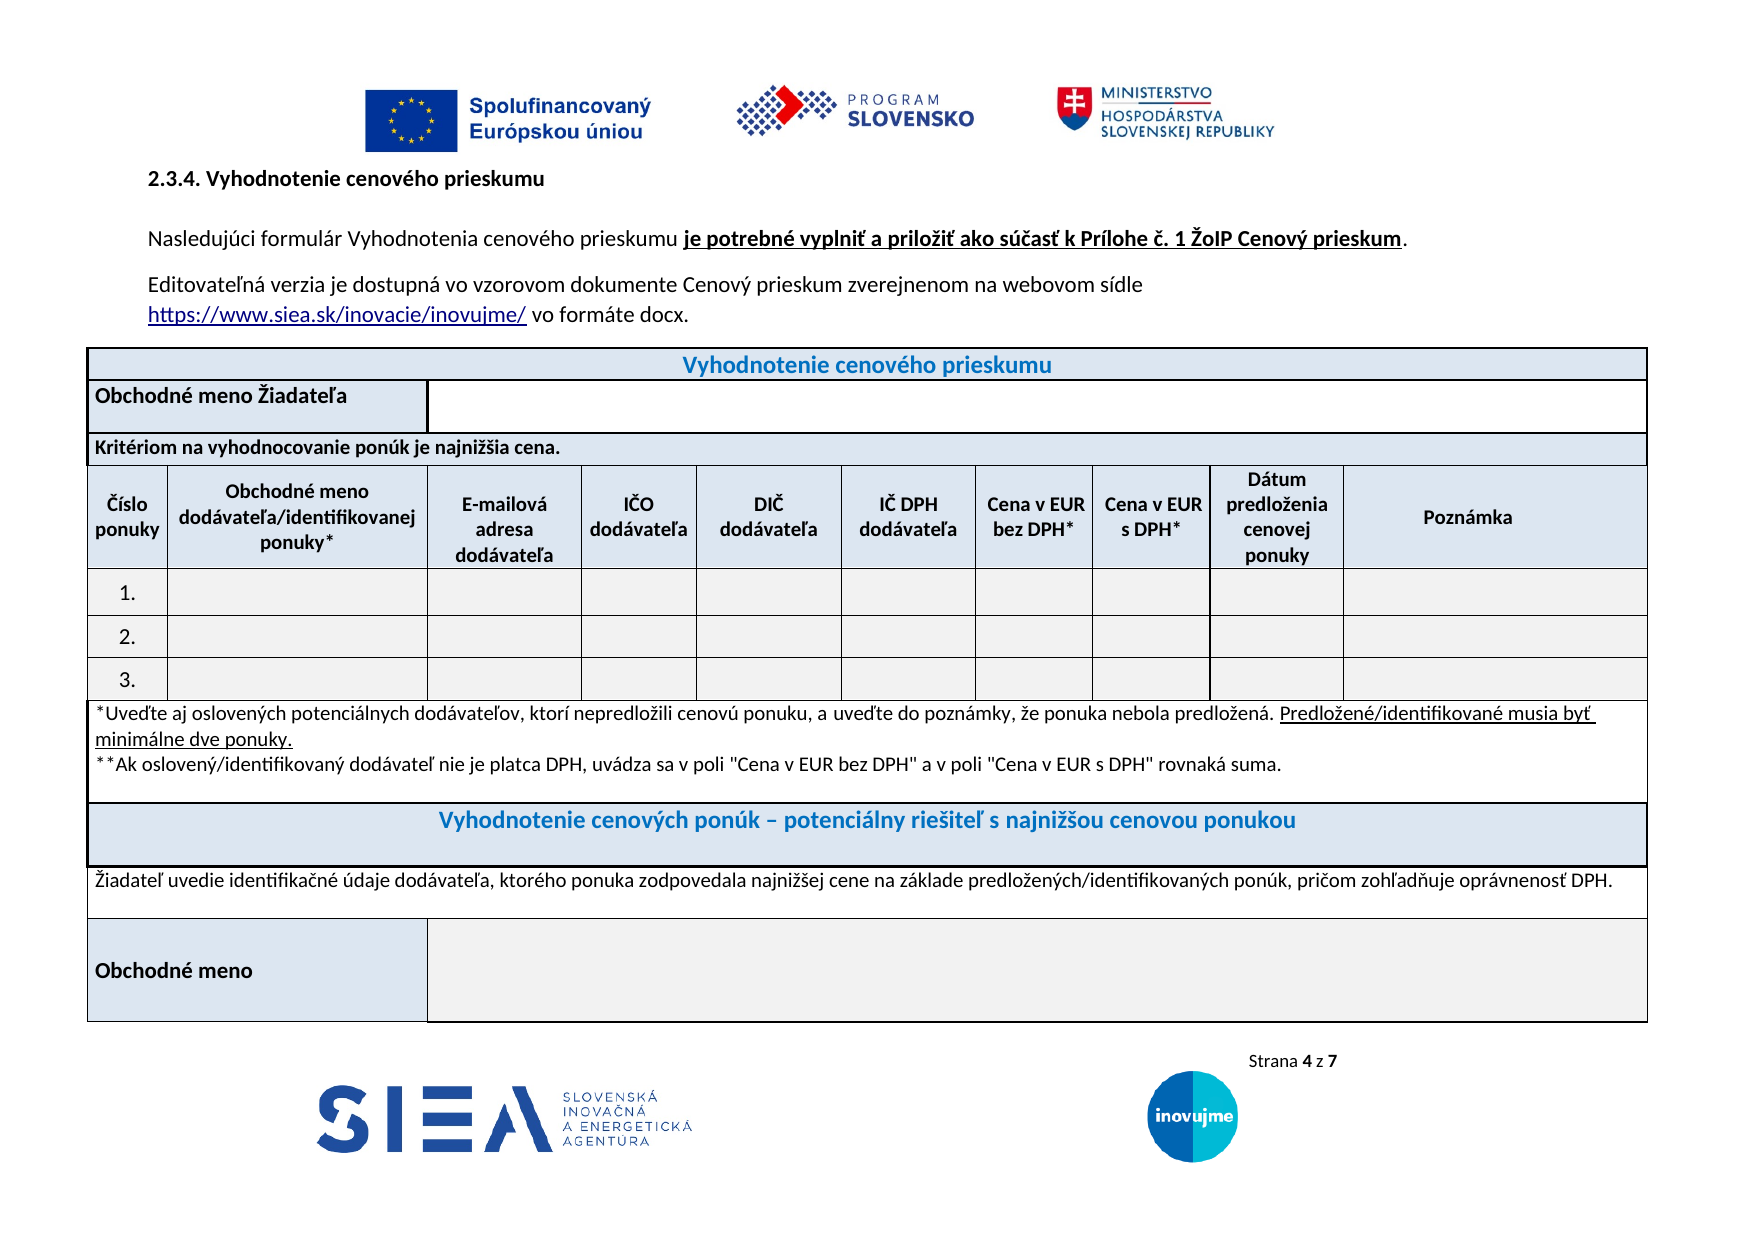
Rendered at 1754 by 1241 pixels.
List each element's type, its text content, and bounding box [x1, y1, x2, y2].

table_cell [1093, 616, 1209, 657]
table_cell [582, 569, 696, 615]
table_cell [1648, 802, 1653, 865]
table_cell [697, 569, 841, 615]
table_header Vyhodnotenie cenového prieskumu [89, 349, 1646, 379]
table_cell [1648, 615, 1653, 657]
table_cell [1211, 569, 1343, 615]
table_cell IČO dodávateľa [582, 466, 696, 567]
table_cell [1344, 658, 1647, 699]
table_cell Obchodné meno dodávateľa/identifikovanej ponuky* [168, 466, 427, 567]
table_cell [168, 616, 427, 657]
table_cell [697, 616, 841, 657]
table_cell [976, 569, 1092, 615]
table_cell [976, 658, 1092, 699]
table_cell [582, 658, 696, 699]
table_cell [842, 658, 975, 699]
table_cell [1648, 657, 1653, 699]
table_cell [1211, 616, 1343, 657]
table_cell [976, 616, 1092, 657]
text Editovateľná verzia je dostupná vo vzorovom dokumente Cenový prieskum zverejnenom na webovom sídle https://www.siea.sk/inovacie/inovujme/ vo formáte docx. [148, 270, 1503, 328]
table_cell [697, 658, 841, 699]
table_cell Kritériom na vyhodnocovanie ponúk je najnižšia cena. [89, 434, 1646, 465]
table_cell Žiadateľ uvedie identifikačné údaje dodávateľa, ktorého ponuka zodpovedala najnižšej cene na základe predložených/identifikovaných ponúk, pričom zohľadňuje oprávnenosť DPH. [88, 868, 1647, 918]
table_cell Obchodné meno Žiadateľa [89, 381, 426, 432]
table_cell [1648, 465, 1653, 567]
table_cell IČ DPH dodávateľa [842, 466, 975, 567]
table_cell [168, 658, 427, 699]
table_cell Obchodné meno [88, 919, 427, 1021]
table_cell [1648, 432, 1653, 465]
table_cell 1. [88, 569, 167, 615]
table_cell *Uveďte aj oslovených potenciálnych dodávateľov, ktorí nepredložili cenovú ponuku, a uveďte do poznámky, že ponuka nebola predložená. Predložené/identifikované musia byť minimálne dve ponuky. **Ak oslovený/identifikovaný dodávateľ nie je platca DPH, uvádza sa v poli "Cena v EUR bez DPH" a v poli "Cena v EUR s DPH" rovnaká suma. [89, 701, 1647, 802]
table_cell [1211, 658, 1343, 699]
table_cell [1344, 569, 1647, 615]
table_cell [1648, 568, 1653, 615]
table_cell [428, 919, 1647, 1021]
table_cell Číslo ponuky [88, 466, 167, 567]
table_cell 2. [88, 616, 167, 657]
table_cell E-mailová adresa dodávateľa [428, 466, 581, 567]
table_cell Cena v EUR s DPH* [1093, 466, 1209, 567]
table_cell [842, 569, 975, 615]
table_cell Vyhodnotenie cenových ponúk – potenciálny riešiteľ s najnižšou cenovou ponukou [89, 804, 1646, 865]
table_cell [1093, 569, 1209, 615]
table_cell Dátum predloženia cenovej ponuky [1211, 466, 1343, 567]
table_cell [842, 616, 975, 657]
subtitle 2.3.4. Vyhodnotenie cenového prieskumu [148, 164, 1503, 192]
table_cell DIČ dodávateľa [697, 466, 841, 567]
table_cell [1648, 918, 1653, 1021]
table_cell [428, 569, 581, 615]
table_cell [1648, 700, 1653, 802]
table_cell Poznámka [1344, 466, 1647, 567]
table_cell Cena v EUR bez DPH* [976, 466, 1092, 567]
table_header [1648, 347, 1653, 379]
table_cell [168, 569, 427, 615]
table_cell [428, 658, 581, 699]
table_cell [1648, 865, 1653, 918]
table_cell [582, 616, 696, 657]
table_cell [1093, 658, 1209, 699]
table_cell 3. [88, 658, 167, 699]
table_cell [1648, 379, 1653, 432]
table_cell [428, 616, 581, 657]
table_cell [1344, 616, 1647, 657]
table_cell [429, 381, 1646, 432]
text Nasledujúci formulár Vyhodnotenia cenového prieskumu je potrebné vyplniť a priložiť ako súčasť k Prílohe č. 1 ŽoIP Cenový prieskum. [148, 224, 1503, 252]
